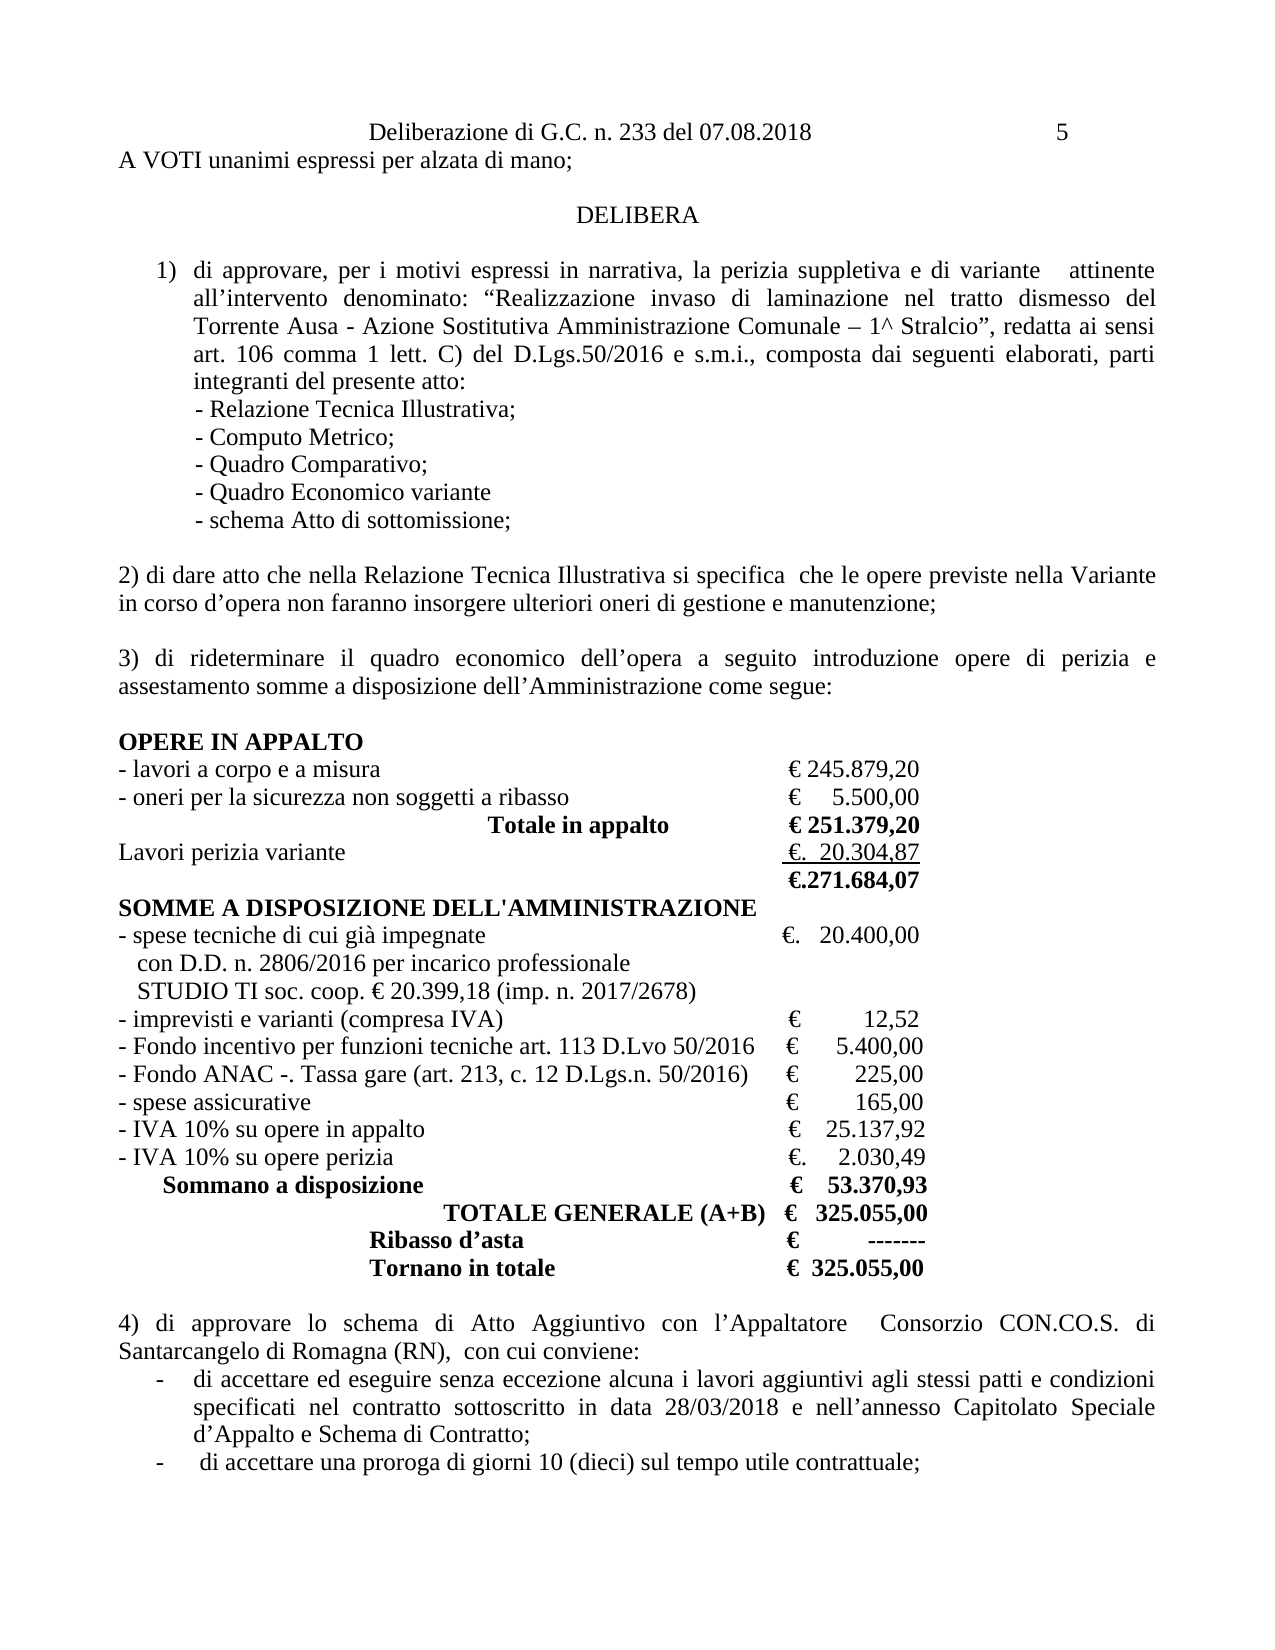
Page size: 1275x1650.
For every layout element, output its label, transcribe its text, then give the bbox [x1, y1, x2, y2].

text - spese assicurative € 165,00 [118, 1088, 1157, 1116]
text - Fondo incentivo per funzioni tecniche art. 113 D.Lvo 50/2016 € 5.400,00 [118, 1032, 1157, 1060]
text - oneri per la sicurezza non soggetti a ribasso € 5.500,00 [118, 783, 1157, 811]
text Ribasso d’asta € ------- [295, 1226, 1157, 1254]
text - lavori a corpo e a misura € 245.879,20 [118, 755, 1157, 783]
text con D.D. n. 2806/2016 per incarico professionale [118, 949, 1157, 977]
list di approvare, per i motivi espressi in narrativa, la perizia suppletiva e di variante attinente all’intervento denominato: “Realizzazione invaso di laminazione nel tratto dismesso del Torrente Ausa - Azione Sostitutiva Amministrazione Comunale – 1^ Stralcio”, redatta ai sensi art. 106 comma 1 lett. C) del D.Lgs.50/2016 e s.m.i., composta dai seguenti elaborati, parti integranti del presente atto: [156, 257, 1157, 395]
list di accettare una proroga di giorni 10 (dieci) sul tempo utile contrattuale; [156, 1448, 1157, 1476]
text DELIBERA [118, 201, 1157, 229]
text A VOTI unanimi espressi per alzata di mano; [118, 146, 1157, 173]
text - Relazione Tecnica Illustrativa; [195, 395, 1157, 423]
text 2) di dare atto che nella Relazione Tecnica Illustrativa si specifica che le opere previste nella Variante in corso d’opera non faranno insorgere ulteriori oneri di gestione e manutenzione; [118, 561, 1157, 617]
text - imprevisti e varianti (compresa IVA) € 12,52 [118, 1005, 1157, 1032]
text - Fondo ANAC -. Tassa gare (art. 213, c. 12 D.Lgs.n. 50/2016) € 225,00 [118, 1060, 1157, 1088]
text - Computo Metrico; [195, 423, 1157, 451]
text SOMME A DISPOSIZIONE DELL'AMMINISTRAZIONE [118, 894, 1157, 922]
text Totale in appalto € 251.379,20 [413, 811, 1157, 838]
text STUDIO TI soc. coop. € 20.399,18 (imp. n. 2017/2678) [118, 977, 1157, 1005]
text - schema Atto di sottomissione; [195, 506, 1157, 534]
text 4) di approvare lo schema di Atto Aggiuntivo con l’Appaltatore Consorzio CON.CO.S. di Santarcangelo di Romagna (RN), con cui conviene: [118, 1309, 1157, 1365]
text - IVA 10% su opere perizia €. 2.030,49 [118, 1143, 1157, 1171]
text Sommano a disposizione € 53.370,93 [162, 1171, 1157, 1199]
text TOTALE GENERALE (A+B) € 325.055,00 [369, 1199, 1157, 1226]
text Lavori perizia variante €. 20.304,87 [118, 838, 1157, 866]
text - Quadro Comparativo; [195, 451, 1157, 478]
list di accettare ed eseguire senza eccezione alcuna i lavori aggiuntivi agli stessi patti e condizioni specificati nel contratto sottoscritto in data 28/03/2018 e nell’annesso Capitolato Speciale d’Appalto e Schema di Contratto; [156, 1365, 1157, 1448]
text OPERE IN APPALTO [118, 728, 1157, 755]
text - IVA 10% su opere in appalto € 25.137,92 [118, 1116, 1157, 1143]
text €.271.684,07 [118, 866, 1157, 894]
text 3) di rideterminare il quadro economico dell’opera a seguito introduzione opere di perizia e assestamento somme a disposizione dell’Amministrazione come segue: [118, 644, 1157, 700]
text Tornano in totale € 325.055,00 [295, 1254, 1157, 1282]
text - Quadro Economico variante [195, 478, 1157, 506]
text - spese tecniche di cui già impegnate €. 20.400,00 [118, 922, 1157, 949]
